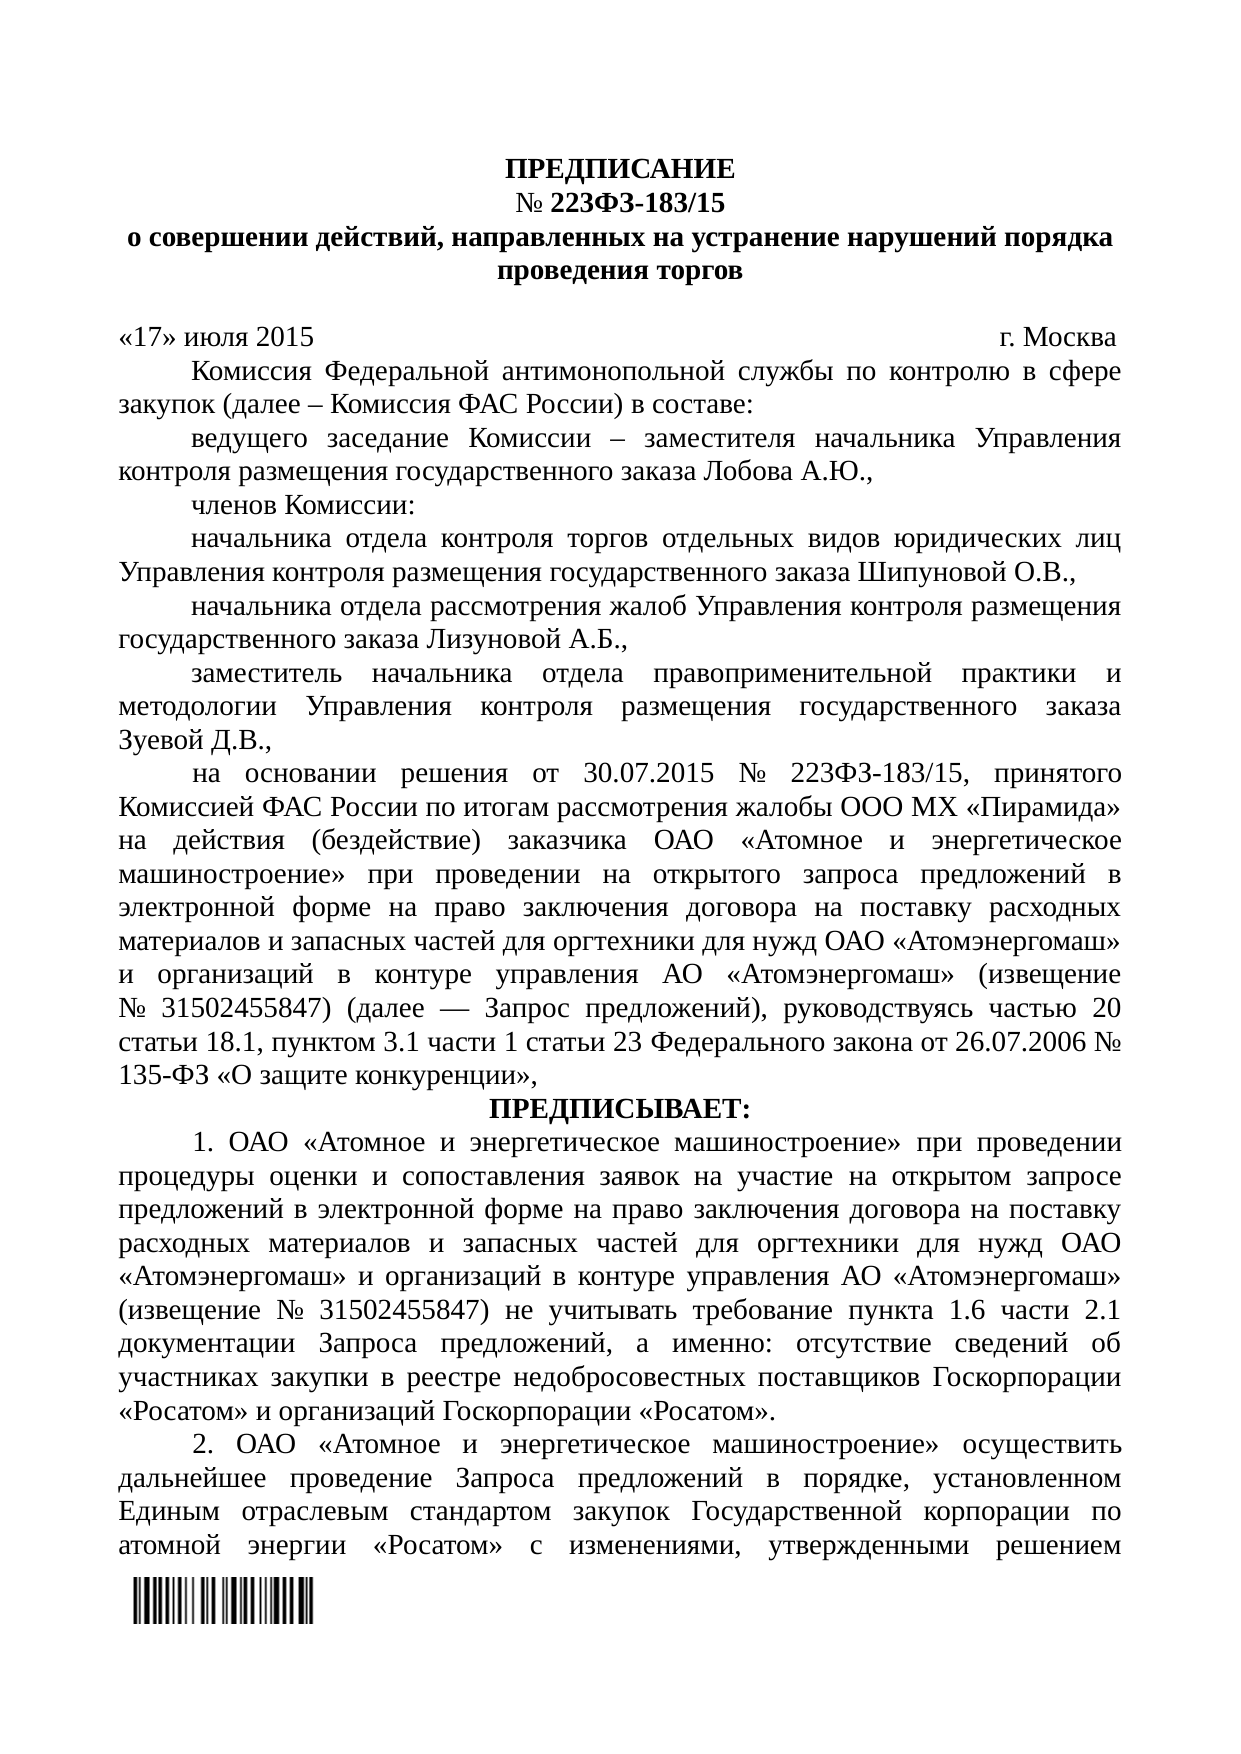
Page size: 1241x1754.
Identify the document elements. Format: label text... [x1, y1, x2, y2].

text 1. ОАО «Атомное и энергетическое машиностроение» при проведении процедуры оценки и сопоставления заявок на участие на открытом запросе предложений в электронной форме на право заключения договора на поставку расходных материалов и запасных частей для оргтехники для нужд ОАО «Атомэнергомаш» и организаций в контуре управления АО «Атомэнергомаш» (извещение № 31502455847) не учитывать требование пункта 1.6 части 2.1 документации Запроса предложений, а именно: отсутствие сведений об участниках закупки в реестре недобросовестных поставщиков Госкорпорации «Росатом» и организаций Госкорпорации «Росатом». [118, 1124, 1122, 1426]
text начальника отдела контроля торгов отдельных видов юридических лиц Управления контроля размещения государственного заказа Шипуновой О.В., [118, 521, 1122, 588]
text на основании решения от 30.07.2015 № 223ФЗ-183/15, принятого Комиссией ФАС России по итогам рассмотрения жалобы ООО МХ «Пирамида» на действия (бездействие) заказчика ОАО «Атомное и энергетическое машиностроение» при проведении на открытого запроса предложений в электронной форме на право заключения договора на поставку расходных материалов и запасных частей для оргтехники для нужд ОАО «Атомэнергомаш» и организаций в контуре управления АО «Атомэнергомаш» (извещение № 31502455847) (далее — Запрос предложений), руководствуясь частью 20 статьи 18.1, пунктом 3.1 части 1 статьи 23 Федерального закона от 26.07.2006 № 135-ФЗ «О защите конкуренции», [118, 755, 1122, 1091]
text Комиссия Федеральной антимонопольной службы по контролю в сфере закупок (далее – Комиссия ФАС России) в составе: [118, 353, 1122, 420]
text № 223ФЗ-183/15 [118, 185, 1122, 219]
text заместитель начальника отдела правоприменительной практики и методологии Управления контроля размещения государственного заказа Зуевой Д.В., [118, 655, 1122, 755]
text ПРЕДПИСАНИЕ [118, 152, 1122, 185]
text членов Комиссии: [118, 487, 1122, 521]
text о совершении действий, направленных на устранение нарушений порядка проведения торгов [118, 219, 1122, 286]
text 2. ОАО «Атомное и энергетическое машиностроение» осуществить дальнейшее проведение Запроса предложений в порядке, установленном Единым отраслевым стандартом закупок Государственной корпорации по атомной энергии «Росатом» с изменениями, утвержденными решением [118, 1426, 1122, 1560]
picture [118, 1577, 331, 1624]
text ведущего заседание Комиссии – заместителя начальника Управления контроля размещения государственного заказа Лобова А.Ю., [118, 420, 1122, 487]
text «17» июля 2015 г. Москва [118, 319, 1122, 353]
text ПРЕДПИСЫВАЕТ: [118, 1091, 1122, 1124]
text начальника отдела рассмотрения жалоб Управления контроля размещения государственного заказа Лизуновой А.Б., [118, 588, 1122, 655]
